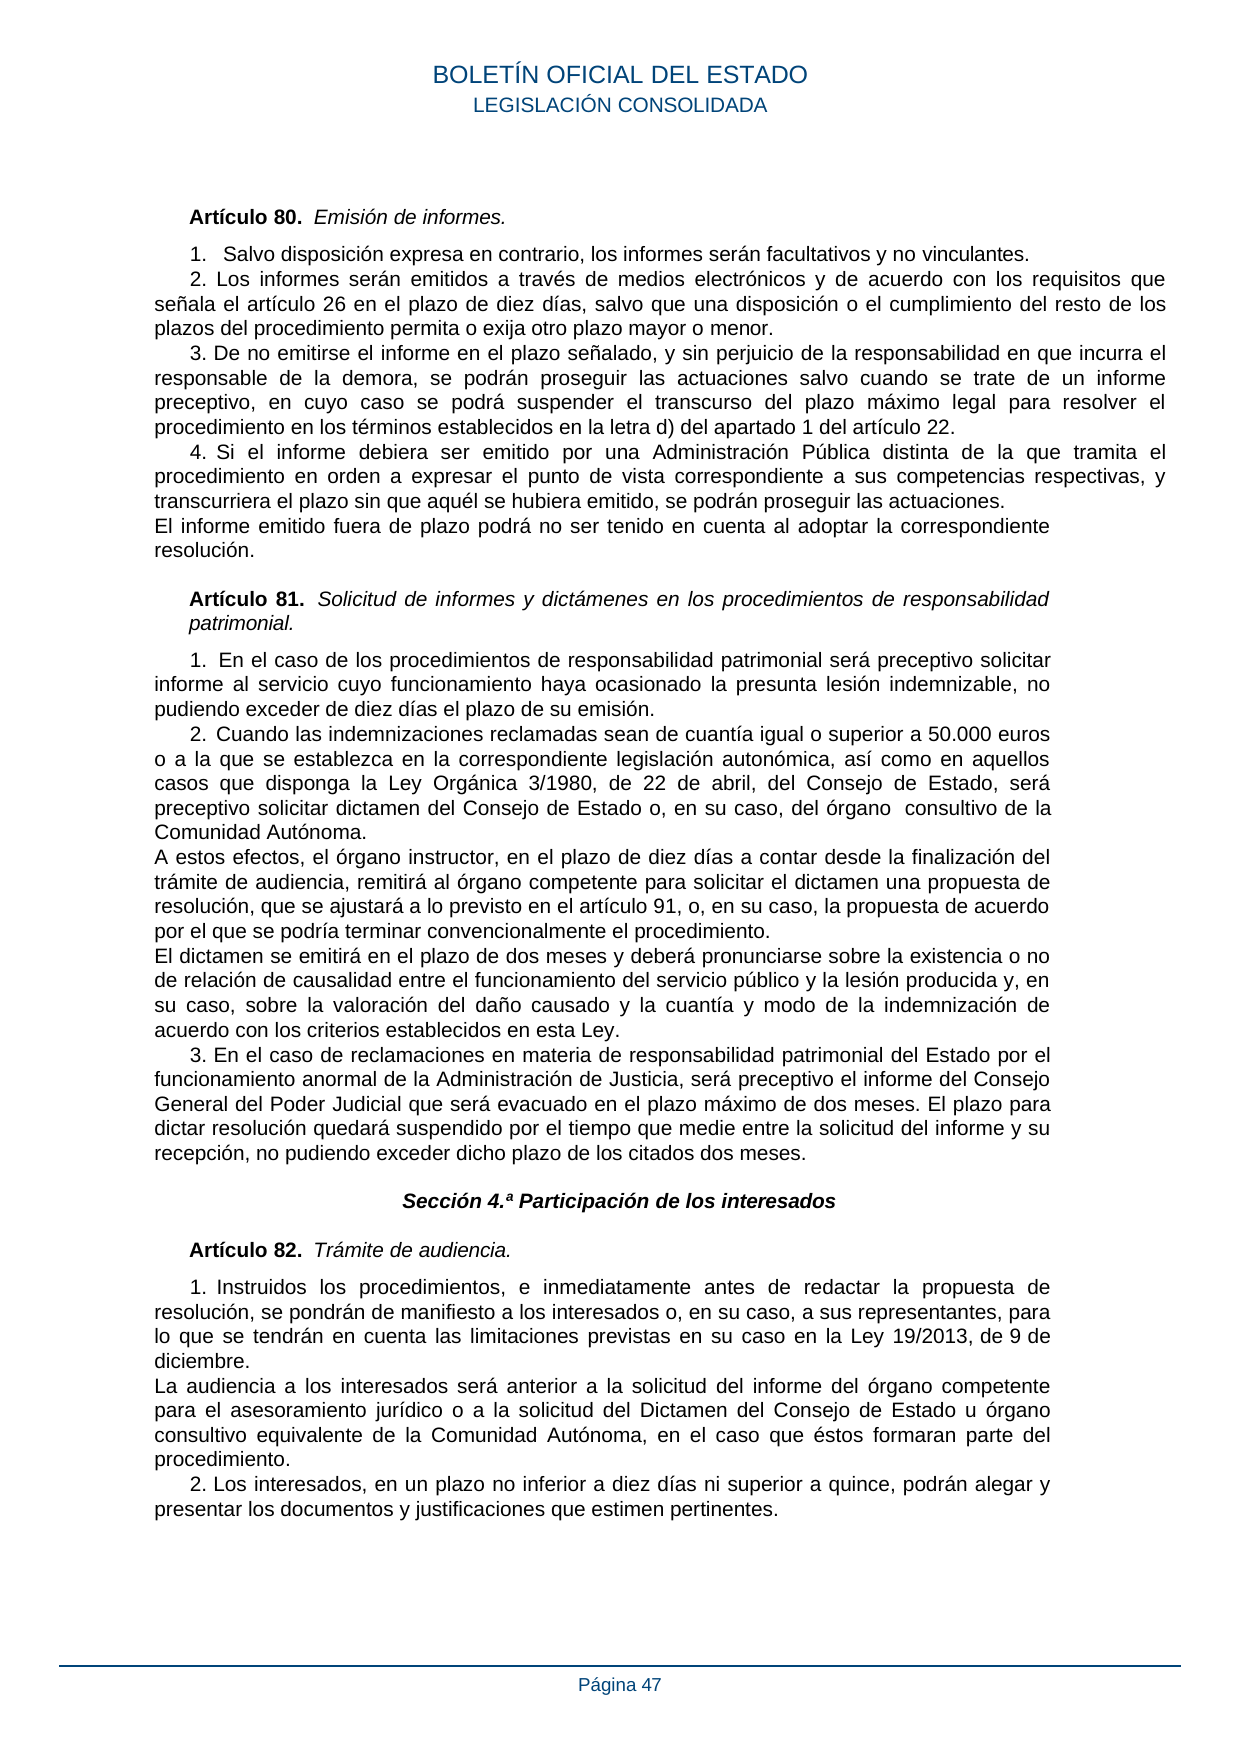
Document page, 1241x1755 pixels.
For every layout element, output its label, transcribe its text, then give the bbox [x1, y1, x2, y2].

text La audiencia a los interesados será anterior a la solicitud del informe del órgano competente para el asesoramiento jurídico o a la solicitud del Dictamen del Consejo de Estado u órgano consultivo equivalente de la Comunidad Autónoma, en el caso que éstos formaran parte del procedimiento. [154, 1373, 1052, 1471]
list Los interesados, en un plazo no inferior a diez días ni superior a quince, podrán alegar y presentar los documentos y justificaciones que estimen pertinentes. [154, 1472, 1051, 1521]
list Los informes serán emitidos a través de medios electrónicos y de acuerdo con los requisitos que señala el artículo 26 en el plazo de diez días, salvo que una disposición o el cumplimiento del resto de los plazos del procedimiento permita o exija otro plazo mayor o menor. [154, 267, 1168, 340]
list En el caso de los procedimientos de responsabilidad patrimonial será preceptivo solicitar informe al servicio cuyo funcionamiento haya ocasionado la presunta lesión indemnizable, no pudiendo exceder de diez días el plazo de su emisión. [154, 648, 1052, 721]
text Artículo 81. Solicitud de informes y dictámenes en los procedimientos de responsabilidad patrimonial. [189, 587, 1052, 635]
text El informe emitido fuera de plazo podrá no ser tenido en cuenta al adoptar la correspondiente resolución. [154, 514, 1052, 562]
list Salvo disposición expresa en contrario, los informes serán facultativos y no vinculantes. [154, 242, 1052, 266]
subtitle Sección 4.ª Participación de los interesados [402, 1189, 1168, 1213]
text Artículo 82. Trámite de audiencia. [189, 1238, 1168, 1262]
text El dictamen se emitirá en el plazo de dos meses y deberá pronunciarse sobre la existencia o no de relación de causalidad entre el funcionamiento del servicio público y la lesión producida y, en su caso, sobre la valoración del daño causado y la cuantía y modo de la indemnización de acuerdo con los criterios establecidos en esta Ley. [154, 944, 1052, 1041]
text Artículo 80. Emisión de informes. [189, 205, 1168, 229]
list Cuando las indemnizaciones reclamadas sean de cuantía igual o superior a 50.000 euros o a la que se establezca en la correspondiente legislación autonómica, así como en aquellos casos que disponga la Ley Orgánica 3/1980, de 22 de abril, del Consejo de Estado, será preceptivo solicitar dictamen del Consejo de Estado o, en su caso, del órgano consultivo de la Comunidad Autónoma. [154, 722, 1052, 844]
text A estos efectos, el órgano instructor, en el plazo de diez días a contar desde la finalización del trámite de audiencia, remitirá al órgano competente para solicitar el dictamen una propuesta de resolución, que se ajustará a lo previsto en el artículo 91, o, en su caso, la propuesta de acuerdo por el que se podría terminar convencionalmente el procedimiento. [154, 845, 1052, 943]
list Instruidos los procedimientos, e inmediatamente antes de redactar la propuesta de resolución, se pondrán de manifiesto a los interesados o, en su caso, a sus representantes, para lo que se tendrán en cuenta las limitaciones previstas en su caso en la Ley 19/2013, de 9 de diciembre. [154, 1275, 1052, 1373]
list Si el informe debiera ser emitido por una Administración Pública distinta de la que tramita el procedimiento en orden a expresar el punto de vista correspondiente a sus competencias respectivas, y transcurriera el plazo sin que aquél se hubiera emitido, se podrán proseguir las actuaciones. [154, 439, 1168, 513]
list De no emitirse el informe en el plazo señalado, y sin perjuicio de la responsabilidad en que incurra el responsable de la demora, se podrán proseguir las actuaciones salvo cuando se trate de un informe preceptivo, en cuyo caso se podrá suspender el transcurso del plazo máximo legal para resolver el procedimiento en los términos establecidos en la letra d) del apartado 1 del artículo 22. [154, 341, 1168, 438]
list En el caso de reclamaciones en materia de responsabilidad patrimonial del Estado por el funcionamiento anormal de la Administración de Justicia, será preceptivo el informe del Consejo General del Poder Judicial que será evacuado en el plazo máximo de dos meses. El plazo para dictar resolución quedará suspendido por el tiempo que medie entre la solicitud del informe y su recepción, no pudiendo exceder dicho plazo de los citados dos meses. [154, 1042, 1052, 1165]
